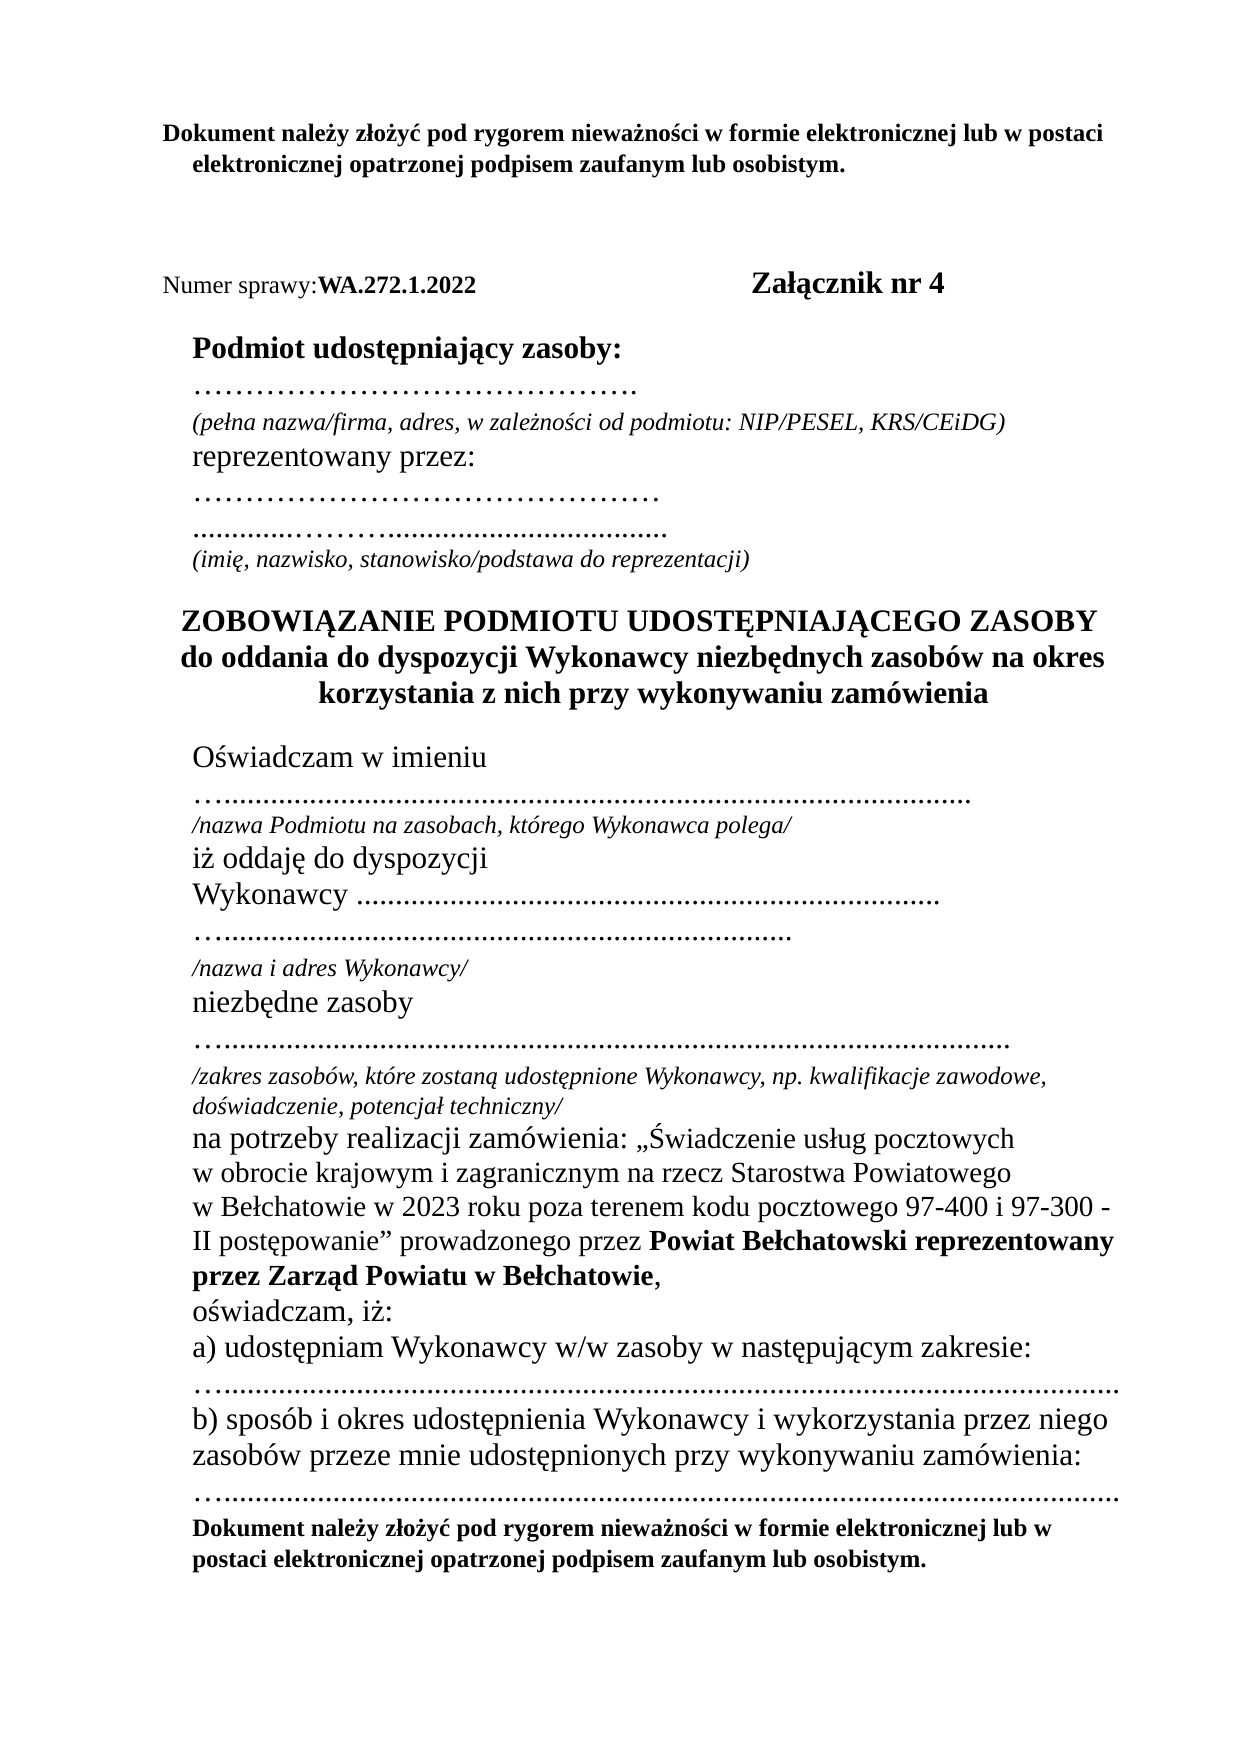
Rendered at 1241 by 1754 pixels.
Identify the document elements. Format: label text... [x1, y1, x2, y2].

text ……………………………………. [162, 365, 1123, 401]
text Dokument należy złożyć pod rygorem nieważności w formie elektronicznej lub w postaci elektronicznej opatrzonej podpisem zaufanym lub osobistym. [162, 1508, 1123, 1572]
text na potrzeby realizacji zamówienia: „Świadczenie usług pocztowych w obrocie krajowym i zagranicznym na rzecz Starostwa Powiatowego w Bełchatowie w 2023 roku poza terenem kodu pocztowego 97-400 i 97-300 - II postępowanie” prowadzonego przez Powiat Bełchatowski reprezentowany przez Zarząd Powiatu w Bełchatowie, [162, 1119, 1123, 1292]
text (imię, nazwisko, stanowisko/podstawa do reprezentacji) [162, 544, 1123, 573]
text Dokument należy złożyć pod rygorem nieważności w formie elektronicznej lub w postaci elektronicznej opatrzonej podpisem zaufanym lub osobistym. [162, 118, 1123, 178]
text /nazwa Podmiotu na zasobach, którego Wykonawca polega/ [162, 811, 1123, 839]
text /zakres zasobów, które zostaną udostępnione Wykonawcy, np. kwalifikacje zawodowe, doświadczenie, potencjał techniczny/ [162, 1055, 1123, 1119]
text a) udostępniam Wykonawcy w/w zasoby w następującym zakresie: …...................................................................................................................b) sposób i okres udostępnienia Wykonawcy i wykorzystania przez niego zasobów przeze mnie udostępnionych przy wykonywaniu zamówienia: …................................................................................................................... [162, 1328, 1123, 1508]
text reprezentowany przez: [162, 437, 1123, 473]
text Oświadczam w imieniu …................................................................................................ [162, 739, 1123, 811]
text niezbędne zasoby …..................................................................................................... [162, 983, 1123, 1055]
text ……………………………………… [162, 473, 1123, 509]
text do oddania do dyspozycji Wykonawcy niezbędnych zasobów na okres korzystania z nich przy wykonywaniu zamówienia [162, 638, 1123, 710]
text Podmiot udostępniający zasoby: [162, 329, 1123, 365]
text iż oddaję do dyspozycji Wykonawcy ........................................................................... …......................................................................... [162, 839, 1123, 947]
text .............……….................................... [162, 509, 1123, 544]
text oświadczam, iż: [162, 1292, 1123, 1328]
text /nazwa i adres Wykonawcy/ [162, 947, 1123, 983]
text Numer sprawy:WA.272.1.2022 Załącznik nr 4 [162, 264, 1123, 300]
text (pełna nazwa/firma, adres, w zależności od podmiotu: NIP/PESEL, KRS/CEiDG) [162, 401, 1123, 437]
text ZOBOWIĄZANIE PODMIOTU UDOSTĘPNIAJĄCEGO ZASOBY [162, 602, 1123, 638]
